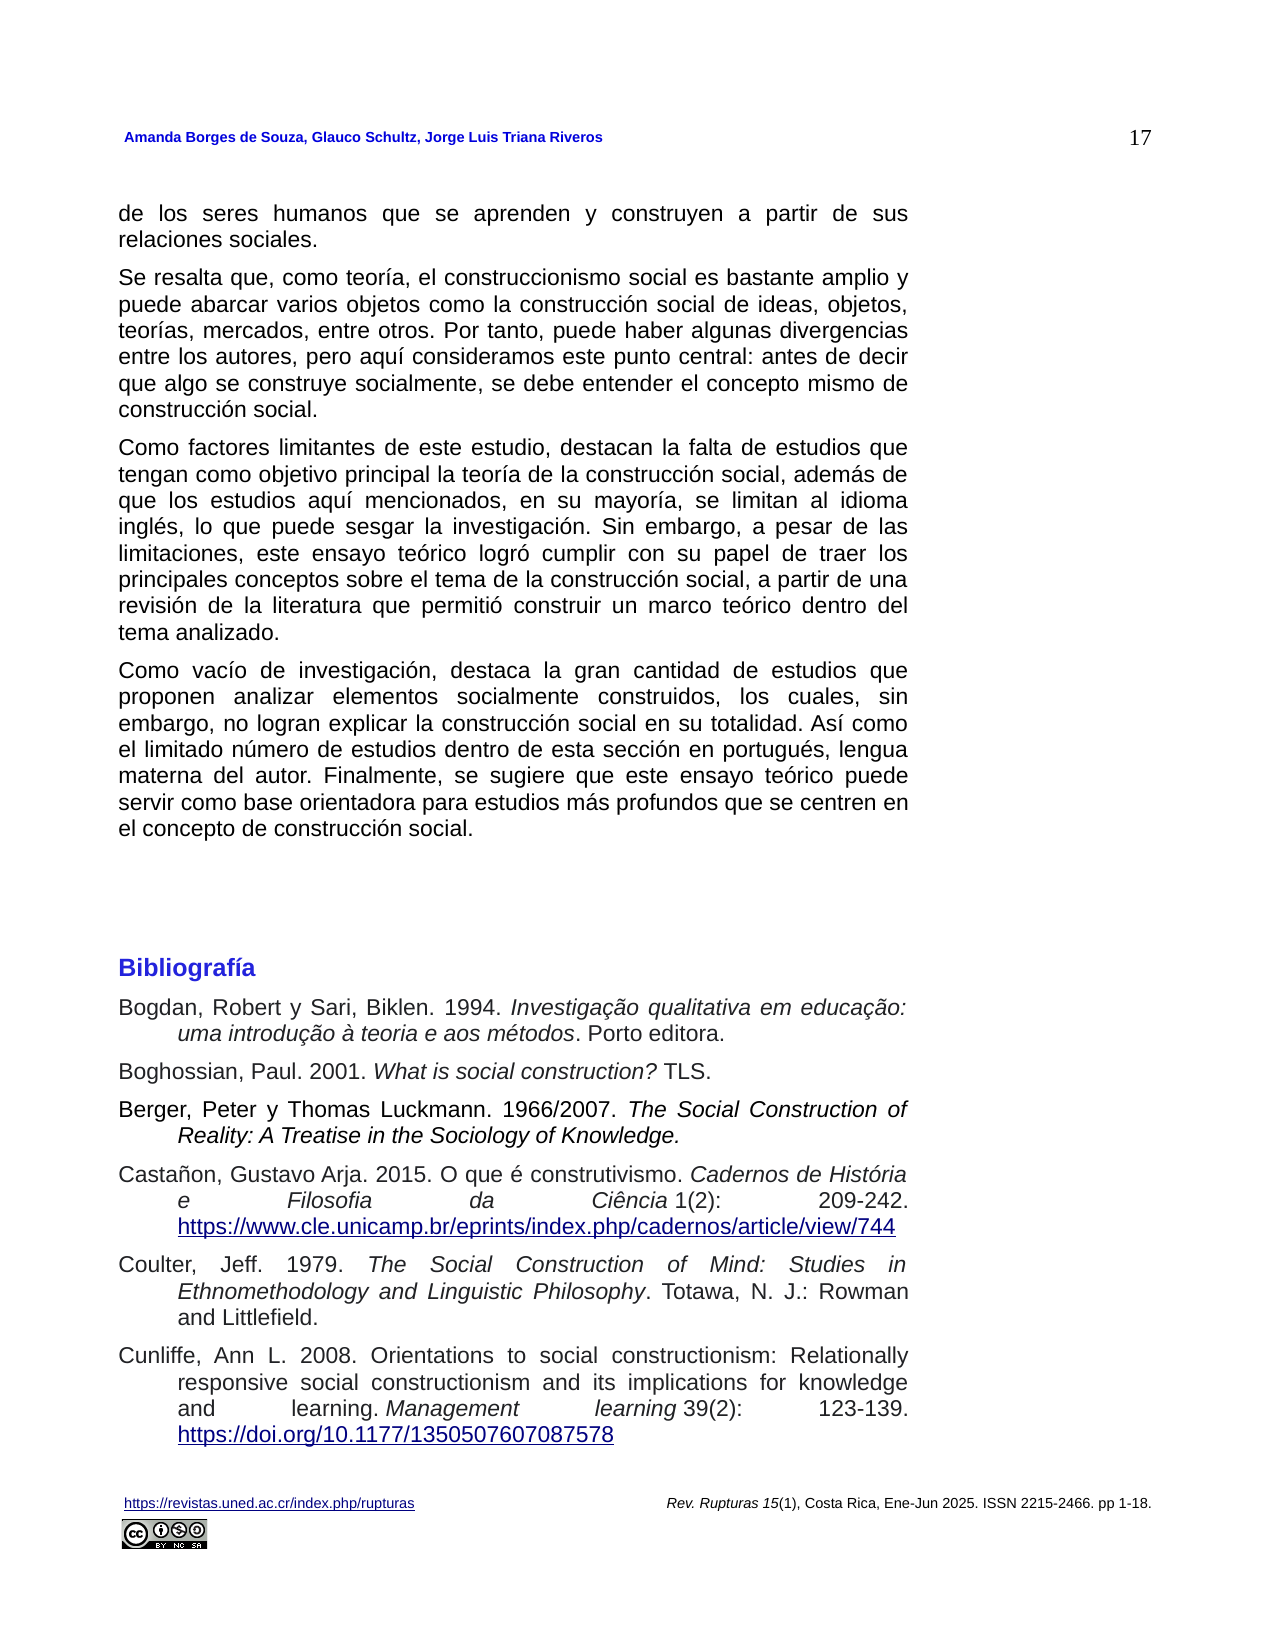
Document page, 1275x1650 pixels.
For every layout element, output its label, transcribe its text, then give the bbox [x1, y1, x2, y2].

text Berger, Peter y Thomas Luckmann. 1966/2007. The Social Construction of Reality: A Treatise in the Sociology of Knowledge. [118, 1096, 909, 1149]
subtitle Bibliografía [118, 953, 909, 982]
text Se resalta que, como teoría, el construccionismo social es bastante amplio y puede abarcar varios objetos como la construcción social de ideas, objetos, teorías, mercados, entre otros. Por tanto, puede haber algunas divergencias entre los autores, pero aquí consideramos este punto central: antes de decir que algo se construye socialmente, se debe entender el concepto mismo de construcción social. [118, 264, 909, 422]
text Como vacío de investigación, destaca la gran cantidad de estudios que proponen analizar elementos socialmente construidos, los cuales, sin embargo, no logran explicar la construcción social en su totalidad. Así como el limitado número de estudios dentro de esta sección en portugués, lengua materna del autor. Finalmente, se sugiere que este ensayo teórico puede servir como base orientadora para estudios más profundos que se centren en el concepto de construcción social. [118, 657, 909, 841]
text de los seres humanos que se aprenden y construyen a partir de sus relaciones sociales. [118, 200, 909, 252]
text Bogdan, Robert y Sari, Biklen. 1994. Investigação qualitativa em educação: uma introdução à teoria e aos métodos. Porto editora. [118, 993, 909, 1046]
text Como factores limitantes de este estudio, destacan la falta de estudios que tengan como objetivo principal la teoría de la construcción social, además de que los estudios aquí mencionados, en su mayoría, se limitan al idioma inglés, lo que puede sesgar la investigación. Sin embargo, a pesar de las limitaciones, este ensayo teórico logró cumplir con su papel de traer los principales conceptos sobre el tema de la construcción social, a partir de una revisión de la literatura que permitió construir un marco teórico dentro del tema analizado. [118, 434, 909, 645]
text Boghossian, Paul. 2001. What is social construction? TLS. [118, 1058, 909, 1084]
text Castañon, Gustavo Arja. 2015. O que é construtivismo. Cadernos de História e Filosofia da Ciência 1(2): 209-242. https://www.cle.unicamp.br/eprints/index.php/cadernos/article/view/744 [118, 1161, 909, 1239]
text Cunliffe, Ann L. 2008. Orientations to social constructionism: Relationally responsive social constructionism and its implications for knowledge and learning. Management learning 39(2): 123-139. https://doi.org/10.1177/1350507607087578 [118, 1342, 909, 1448]
picture [121, 1519, 208, 1549]
text Coulter, Jeff. 1979. The Social Construction of Mind: Studies in Ethnomethodology and Linguistic Philosophy. Totawa, N. J.: Rowman and Littlefield. [118, 1251, 909, 1330]
